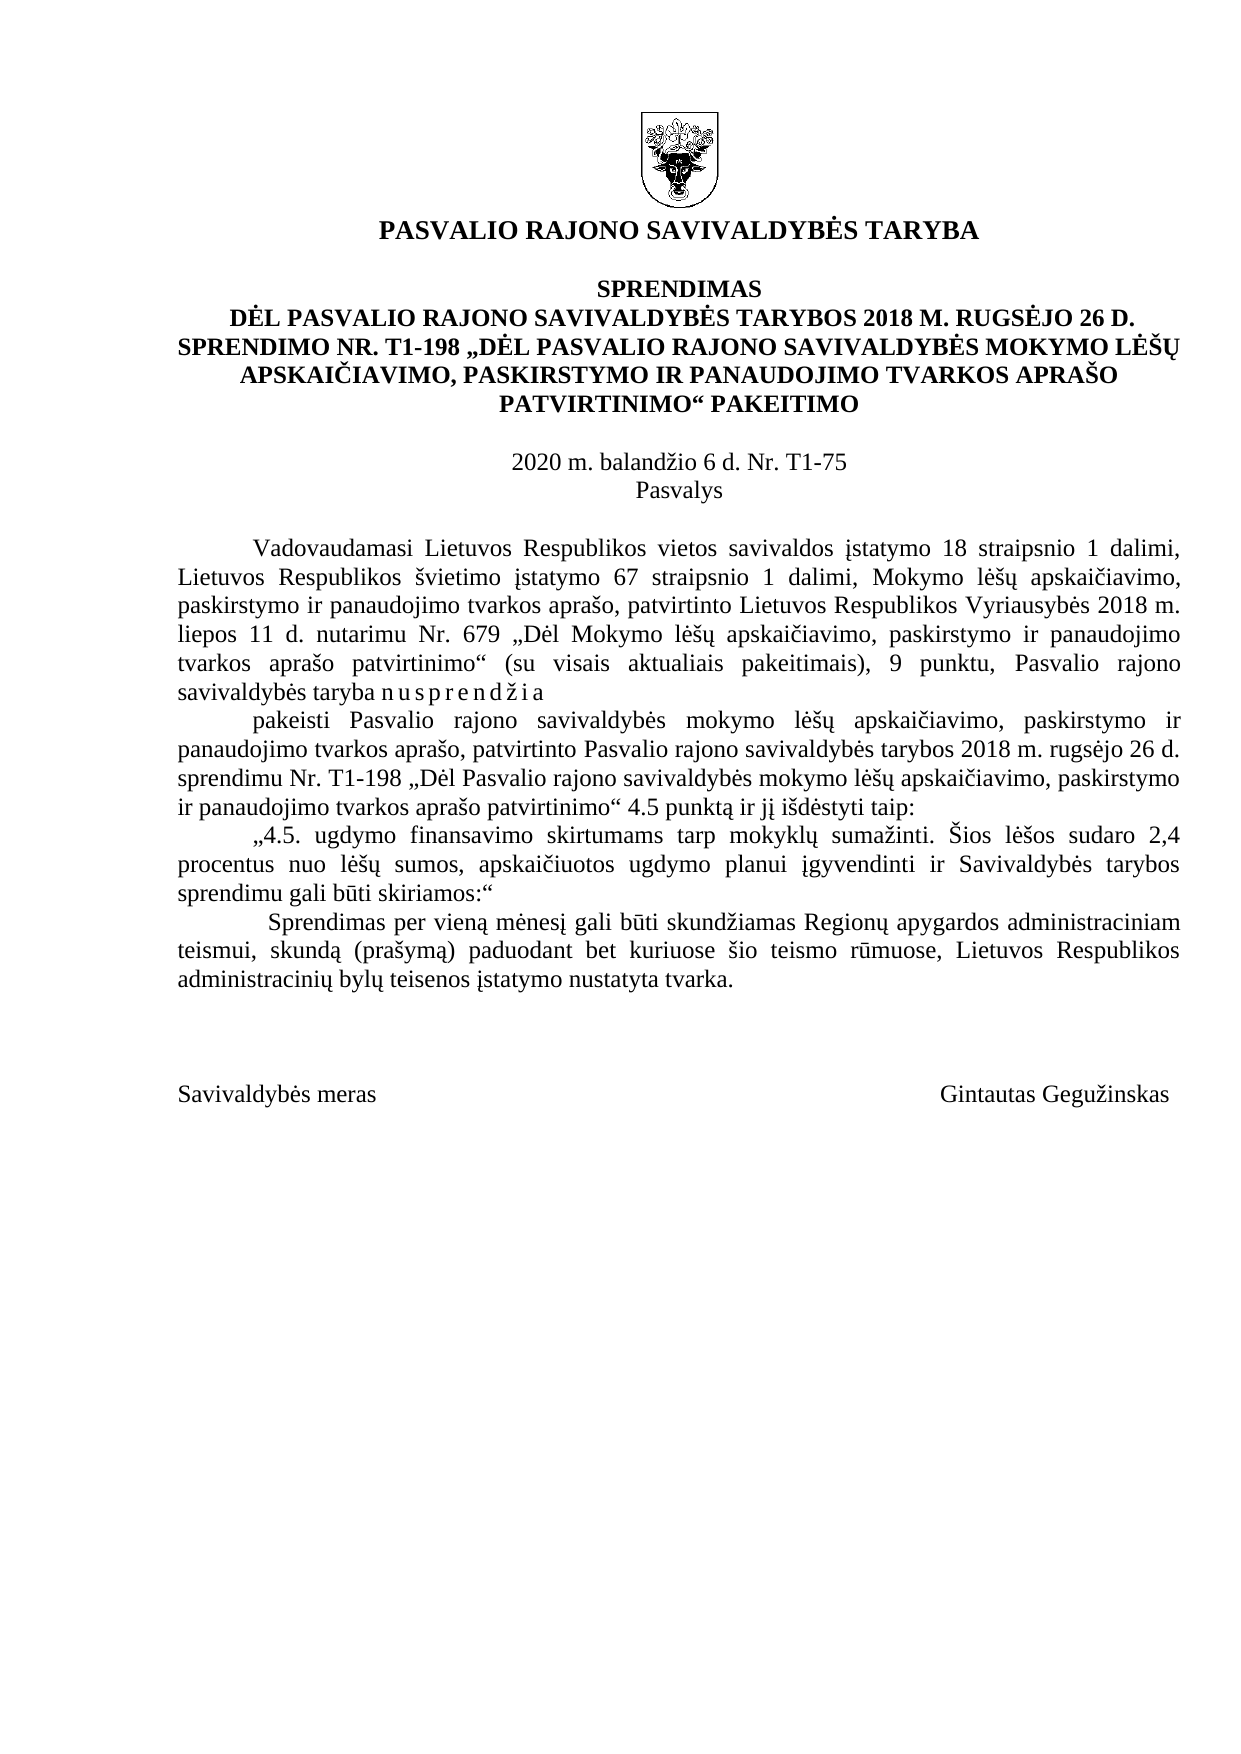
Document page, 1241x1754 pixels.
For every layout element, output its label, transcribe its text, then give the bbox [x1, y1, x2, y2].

text pakeisti Pasvalio rajono savivaldybės mokymo lėšų apskaičiavimo, paskirstymo ir panaudojimo tvarkos aprašo, patvirtinto Pasvalio rajono savivaldybės tarybos 2018 m. rugsėjo 26 d. sprendimu Nr. T1-198 „Dėl Pasvalio rajono savivaldybės mokymo lėšų apskaičiavimo, paskirstymo ir panaudojimo tvarkos aprašo patvirtinimo“ 4.5 punktą ir jį išdėstyti taip: [177, 706, 1181, 821]
text Sprendimas per vieną mėnesį gali būti skundžiamas Regionų apygardos administraciniam teismui, skundą (prašymą) paduodant bet kuriuose šio teismo rūmuose, Lietuvos Respublikos administracinių bylų teisenos įstatymo nustatyta tvarka. [177, 907, 1181, 993]
text „4.5. ugdymo finansavimo skirtumams tarp mokyklų sumažinti. Šios lėšos sudaro 2,4 procentus nuo lėšų sumos, apskaičiuotos ugdymo planui įgyvendinti ir Savivaldybės tarybos sprendimu gali būti skiriamos:“ [177, 821, 1181, 907]
text Dėl Pasvalio rajono savivaldybės tarybos 2018 m. rugsėjo 26 d. sprendimo Nr. T1-198 „Dėl pasvalio rajono savivaldybės mokymo lėšų apskaičiavimo, paskirstymo ir panaudojimo tvarkos aprašo patvirtinimo“ pakeitimo [177, 303, 1181, 418]
text Vadovaudamasi Lietuvos Respublikos vietos savivaldos įstatymo 18 straipsnio 1 dalimi, Lietuvos Respublikos švietimo įstatymo 67 straipsnio 1 dalimi, Mokymo lėšų apskaičiavimo, paskirstymo ir panaudojimo tvarkos aprašo, patvirtinto Lietuvos Respublikos Vyriausybės 2018 m. liepos 11 d. nutarimu Nr. 679 „Dėl Mokymo lėšų apskaičiavimo, paskirstymo ir panaudojimo tvarkos aprašo patvirtinimo“ (su visais aktualiais pakeitimais), 9 punktu, Pasvalio rajono savivaldybės taryba nusprendžia [177, 533, 1181, 706]
text Sprendimas [177, 274, 1181, 303]
text Savivaldybės meras Gintautas Gegužinskas [177, 1079, 1181, 1108]
text 2020 m. balandžio 6 d. Nr. T1-75 [177, 447, 1181, 476]
text Pasvalio rajono savivaldybės taryba [177, 214, 1181, 246]
text Pasvalys [177, 476, 1181, 504]
